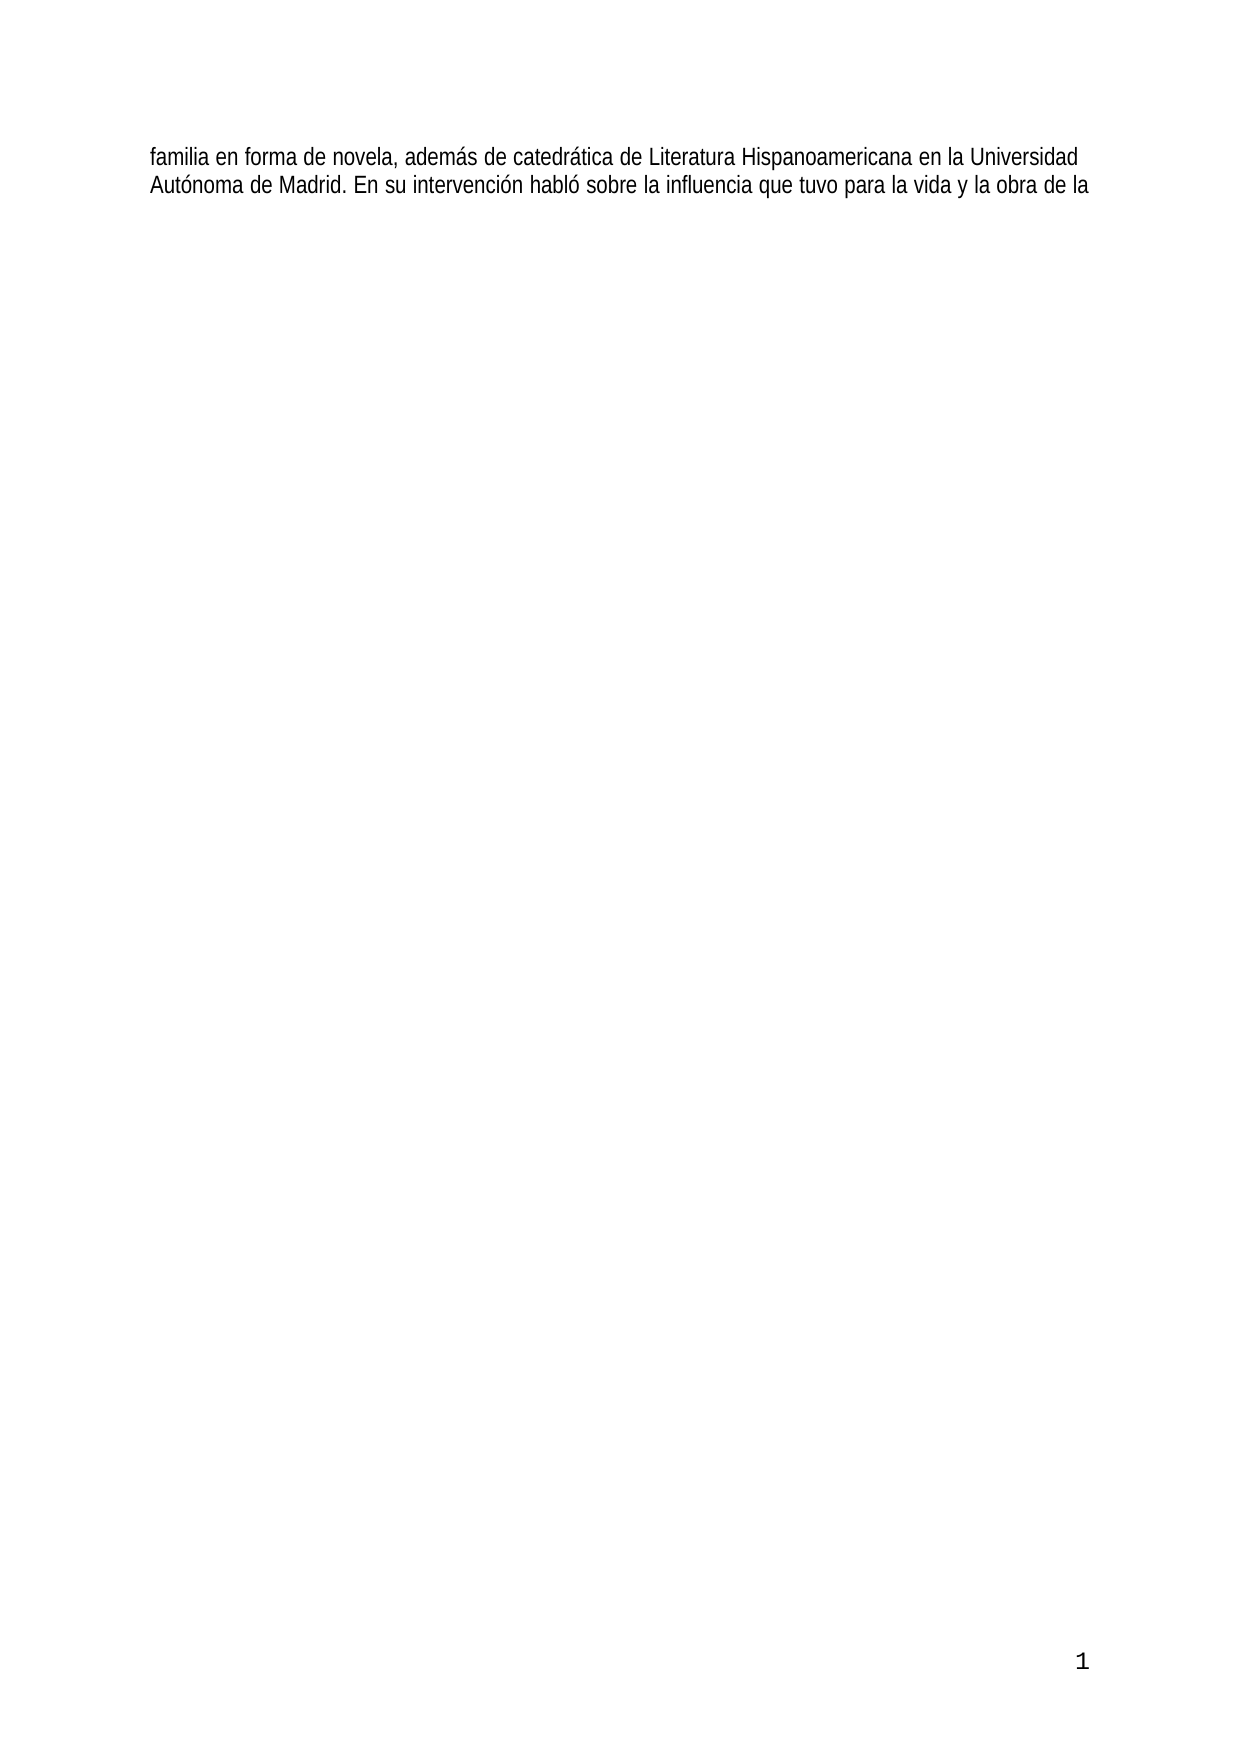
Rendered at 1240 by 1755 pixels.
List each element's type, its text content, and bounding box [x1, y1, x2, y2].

text familia en forma de novela, además de catedrática de Literatura Hispanoamericana en la Universidad Autónoma de Madrid. En su intervención habló sobre la influencia que tuvo para la vida y la obra de la [150, 142, 1090, 199]
